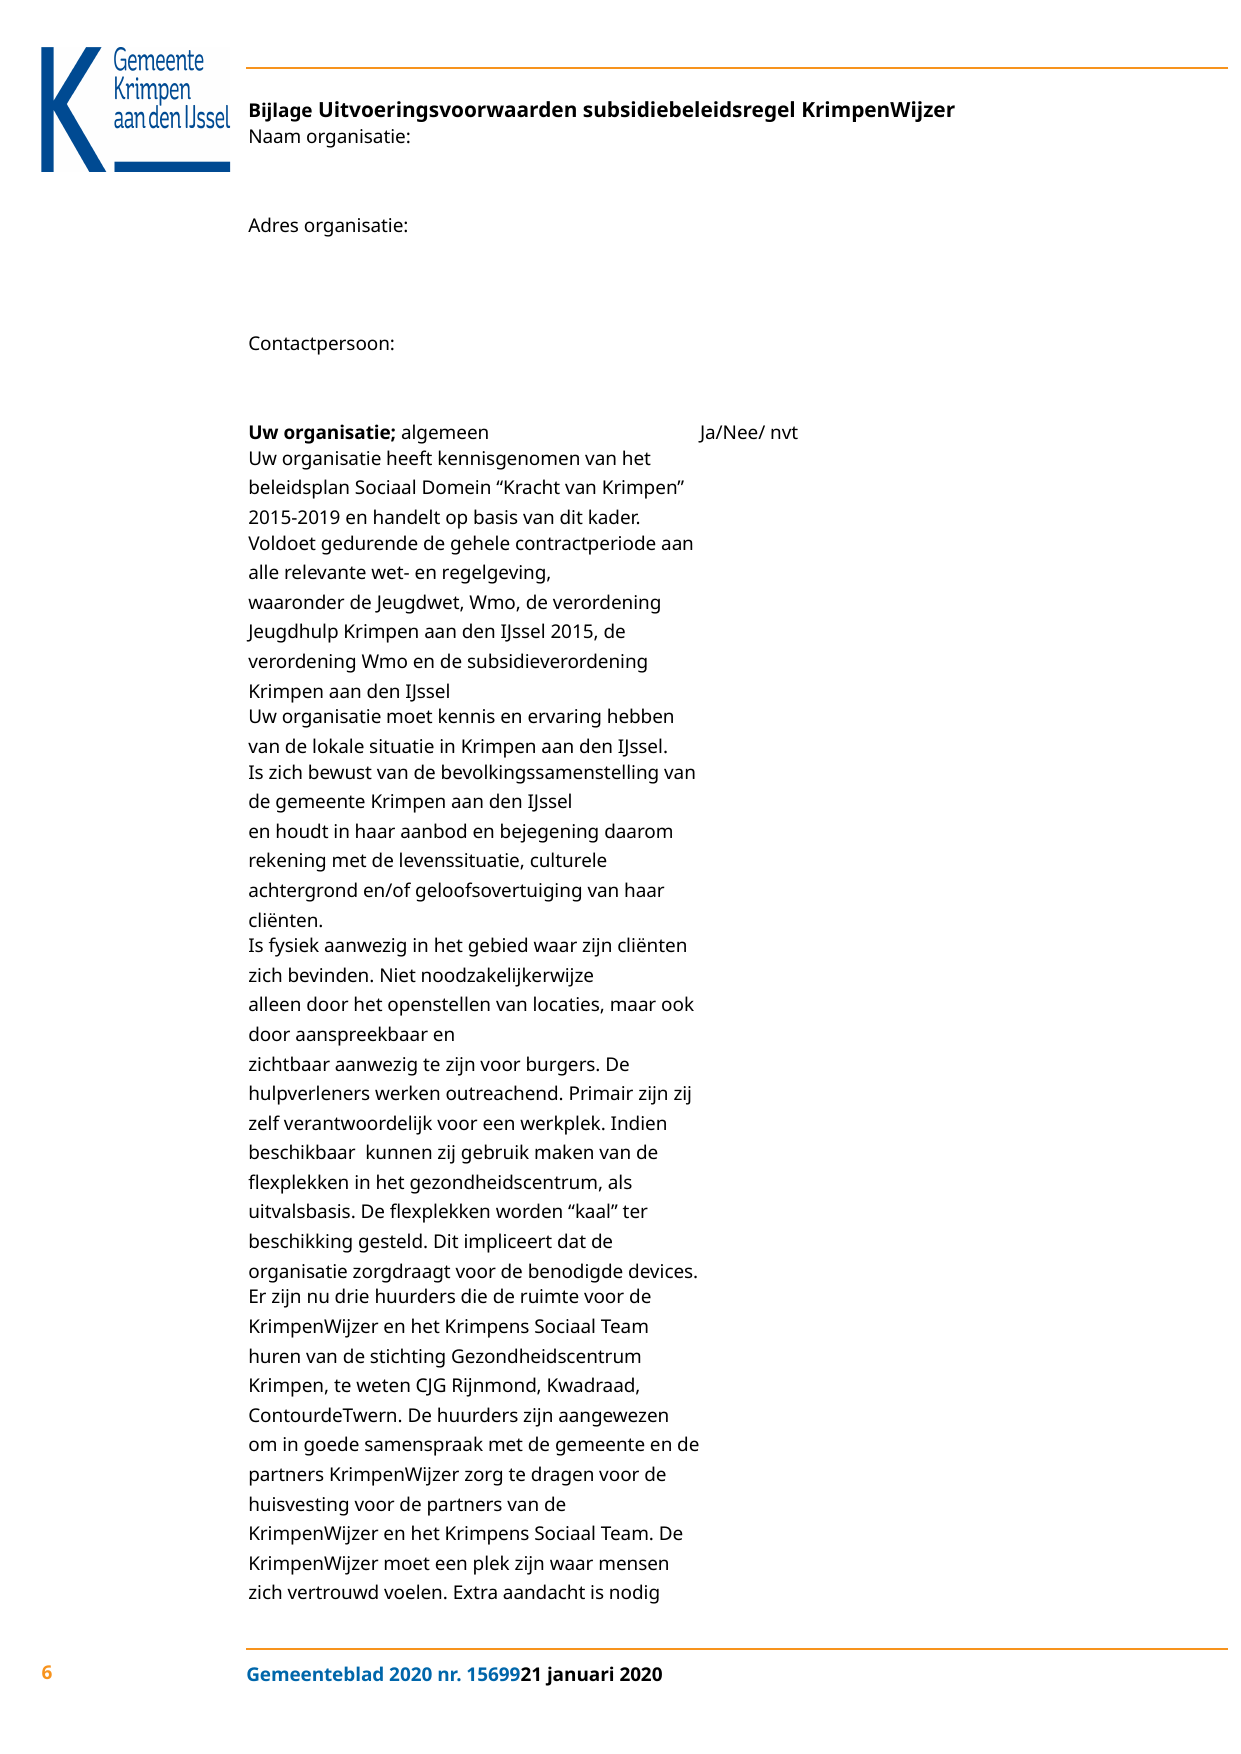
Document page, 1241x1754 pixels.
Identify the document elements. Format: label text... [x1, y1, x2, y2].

table_cell Er zijn nu drie huurders die de ruimte voor de KrimpenWijzer en het Krimpens Sociaal Team huren van de stichting Gezondheidscentrum Krimpen, te weten CJG Rijnmond, Kwadraad, ContourdeTwern. De huurders zijn aangewezen om in goede samenspraak met de gemeente en de partners KrimpenWijzer zorg te dragen voor de huisvesting voor de partners van de KrimpenWijzer en het Krimpens Sociaal Team. De KrimpenWijzer moet een plek zijn waar mensen zich vertrouwd voelen. Extra aandacht is nodig [248, 1284, 700, 1605]
table_cell [700, 704, 1152, 759]
picture [41, 47, 231, 172]
table_cell Uw organisatie heeft kennisgenomen van het beleidsplan Sociaal Domein “Kracht van Krimpen” 2015-2019 en handelt op basis van dit kader. [248, 445, 700, 530]
table_cell [700, 530, 1152, 703]
table_header Uw organisatie; algemeen [248, 419, 700, 445]
table_cell Voldoet gedurende de gehele contractperiode aan alle relevante wet- en regelgeving, waaronder de Jeugdwet, Wmo, de verordening Jeugdhulp Krimpen aan den IJssel 2015, de verordening Wmo en de subsidieverordening Krimpen aan den IJssel [248, 530, 700, 703]
table_cell Is fysiek aanwezig in het gebied waar zijn cliënten zich bevinden. Niet noodzakelijkerwijze alleen door het openstellen van locaties, maar ook door aanspreekbaar en zichtbaar aanwezig te zijn voor burgers. De hulpverleners werken outreachend. Primair zijn zij zelf verantwoordelijk voor een werkplek. Indien beschikbaar kunnen zij gebruik maken van de flexplekken in het gezondheidscentrum, als uitvalsbasis. De flexplekken worden “kaal” ter beschikking gesteld. Dit impliceert dat de organisatie zorgdraagt voor de benodigde devices. [248, 933, 700, 1284]
table_cell [700, 933, 1152, 1284]
table_cell Is zich bewust van de bevolkingssamenstelling van de gemeente Krimpen aan den IJssel en houdt in haar aanbod en bejegening daarom rekening met de levenssituatie, culturele achtergrond en/of geloofsovertuiging van haar cliënten. [248, 759, 700, 932]
text Naam organisatie: [248, 123, 1152, 149]
table_cell [700, 759, 1152, 932]
text Bijlage Uitvoeringsvoorwaarden subsidiebeleidsregel KrimpenWijzer [248, 95, 1152, 123]
text Adres organisatie: [248, 212, 1152, 238]
table_header Ja/Nee/ nvt [700, 419, 1152, 445]
table_cell [700, 445, 1152, 530]
text Contactpersoon: [248, 330, 1152, 356]
table_cell Uw organisatie moet kennis en ervaring hebben van de lokale situatie in Krimpen aan den IJssel. [248, 704, 700, 759]
table_cell [700, 1284, 1152, 1605]
